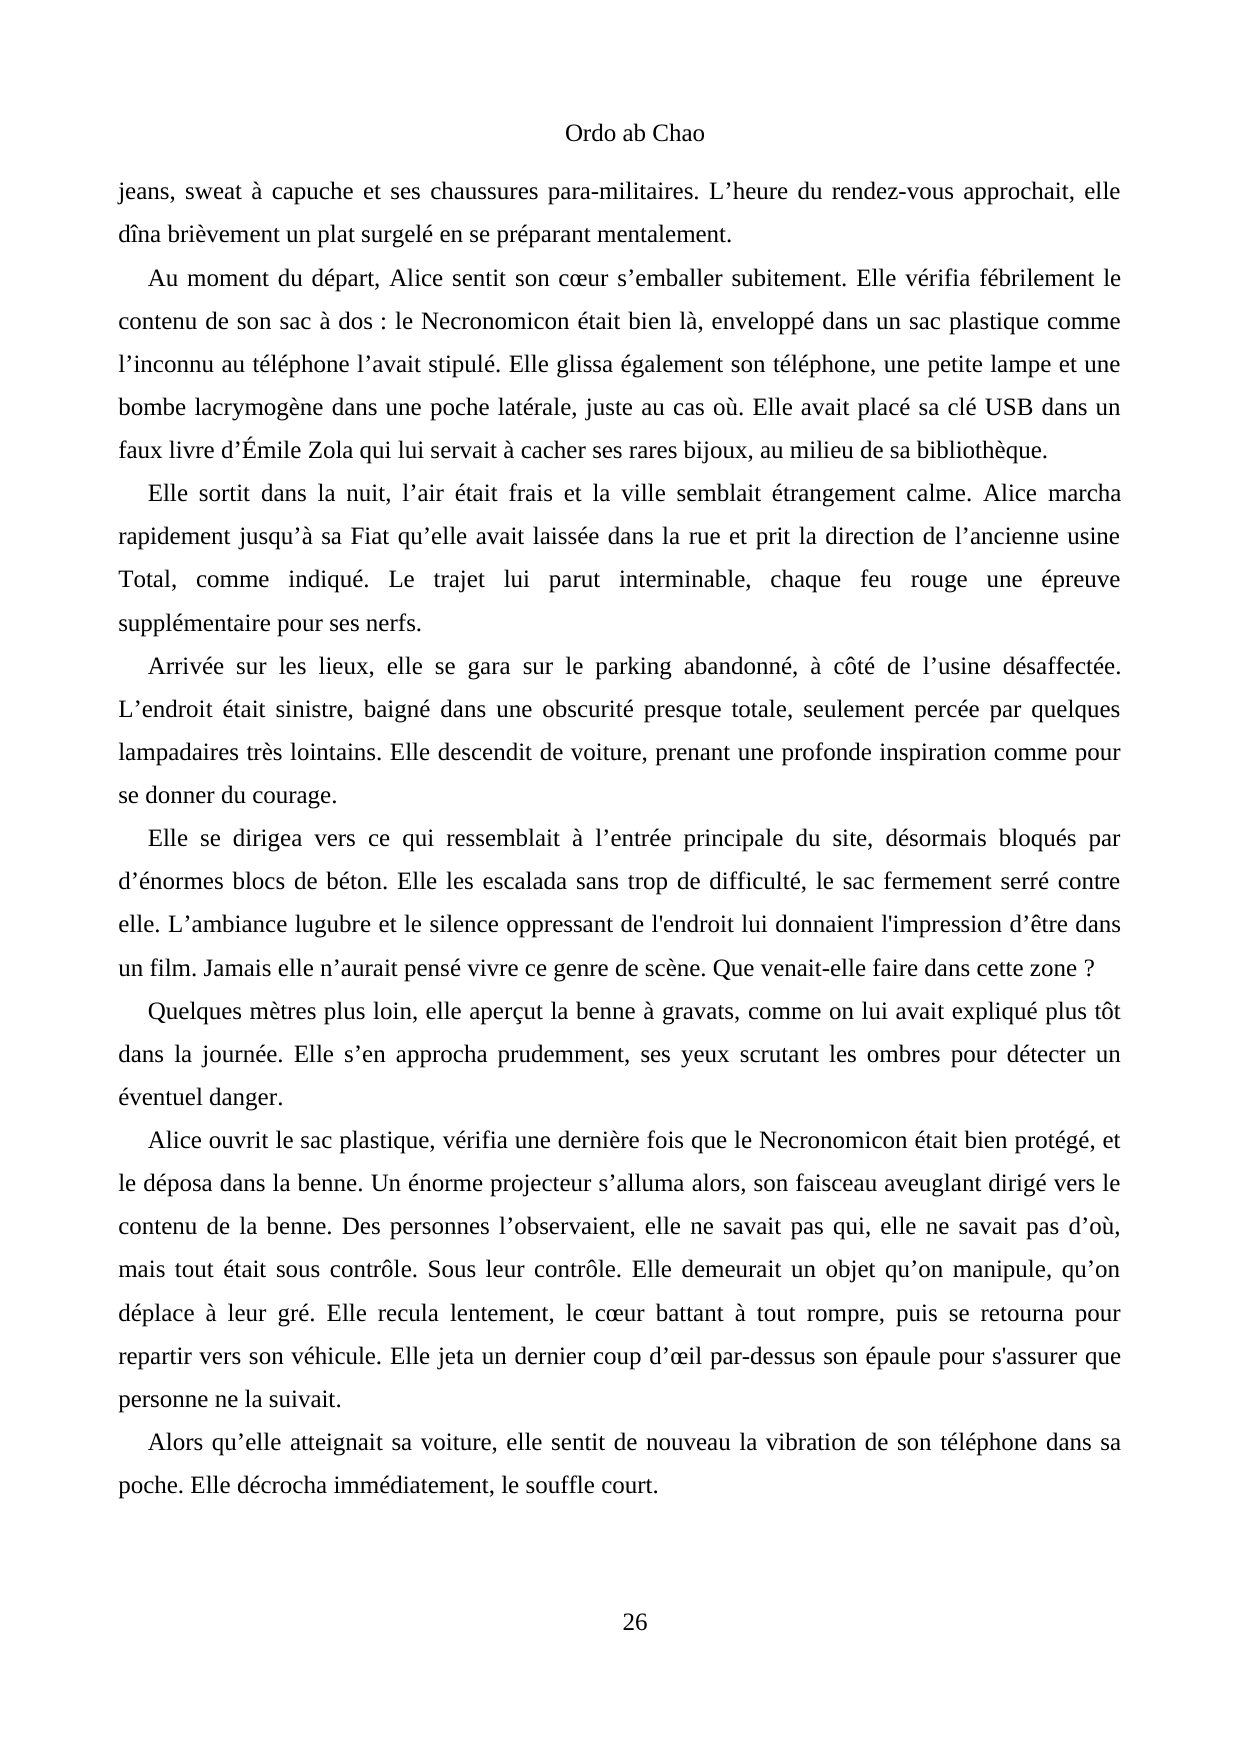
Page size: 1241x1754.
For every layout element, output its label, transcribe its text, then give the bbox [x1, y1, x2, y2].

text Elle sortit dans la nuit, l’air était frais et la ville semblait étrangement calme. Alice marcha rapidement jusqu’à sa Fiat qu’elle avait laissée dans la rue et prit la direction de l’ancienne usine Total, comme indiqué. Le trajet lui parut interminable, chaque feu rouge une épreuve supplémentaire pour ses nerfs. [118, 478, 1122, 636]
text Elle se dirigea vers ce qui ressemblait à l’entrée principale du site, désormais bloqués par d’énormes blocs de béton. Elle les escalada sans trop de difficulté, le sac fermement serré contre elle. L’ambiance lugubre et le silence oppressant de l'endroit lui donnaient l'impression d’être dans un film. Jamais elle n’aurait pensé vivre ce genre de scène. Que venait-elle faire dans cette zone ? [118, 823, 1122, 981]
text Arrivée sur les lieux, elle se gara sur le parking abandonné, à côté de l’usine désaffectée. L’endroit était sinistre, baigné dans une obscurité presque totale, seulement percée par quelques lampadaires très lointains. Elle descendit de voiture, prenant une profonde inspiration comme pour se donner du courage. [118, 651, 1122, 809]
text Alice ouvrit le sac plastique, vérifia une dernière fois que le Necronomicon était bien protégé, et le déposa dans la benne. Un énorme projecteur s’alluma alors, son faisceau aveuglant dirigé vers le contenu de la benne. Des personnes l’observaient, elle ne savait pas qui, elle ne savait pas d’où, mais tout était sous contrôle. Sous leur contrôle. Elle demeurait un objet qu’on manipule, qu’on déplace à leur gré. Elle recula lentement, le cœur battant à tout rompre, puis se retourna pour repartir vers son véhicule. Elle jeta un dernier coup d’œil par-dessus son épaule pour s'assurer que personne ne la suivait. [118, 1125, 1122, 1413]
text Au moment du départ, Alice sentit son cœur s’emballer subitement. Elle vérifia fébrilement le contenu de son sac à dos : le Necronomicon était bien là, enveloppé dans un sac plastique comme l’inconnu au téléphone l’avait stipulé. Elle glissa également son téléphone, une petite lampe et une bombe lacrymogène dans une poche latérale, juste au cas où. Elle avait placé sa clé USB dans un faux livre d’Émile Zola qui lui servait à cacher ses rares bijoux, au milieu de sa bibliothèque. [118, 263, 1122, 464]
text Quelques mètres plus loin, elle aperçut la benne à gravats, comme on lui avait expliqué plus tôt dans la journée. Elle s’en approcha prudemment, ses yeux scrutant les ombres pour détecter un éventuel danger. [118, 996, 1122, 1111]
text jeans, sweat à capuche et ses chaussures para-militaires. L’heure du rendez-vous approchait, elle dîna brièvement un plat surgelé en se préparant mentalement. [118, 176, 1122, 248]
text Alors qu’elle atteignait sa voiture, elle sentit de nouveau la vibration de son téléphone dans sa poche. Elle décrocha immédiatement, le souffle court. [118, 1427, 1122, 1499]
